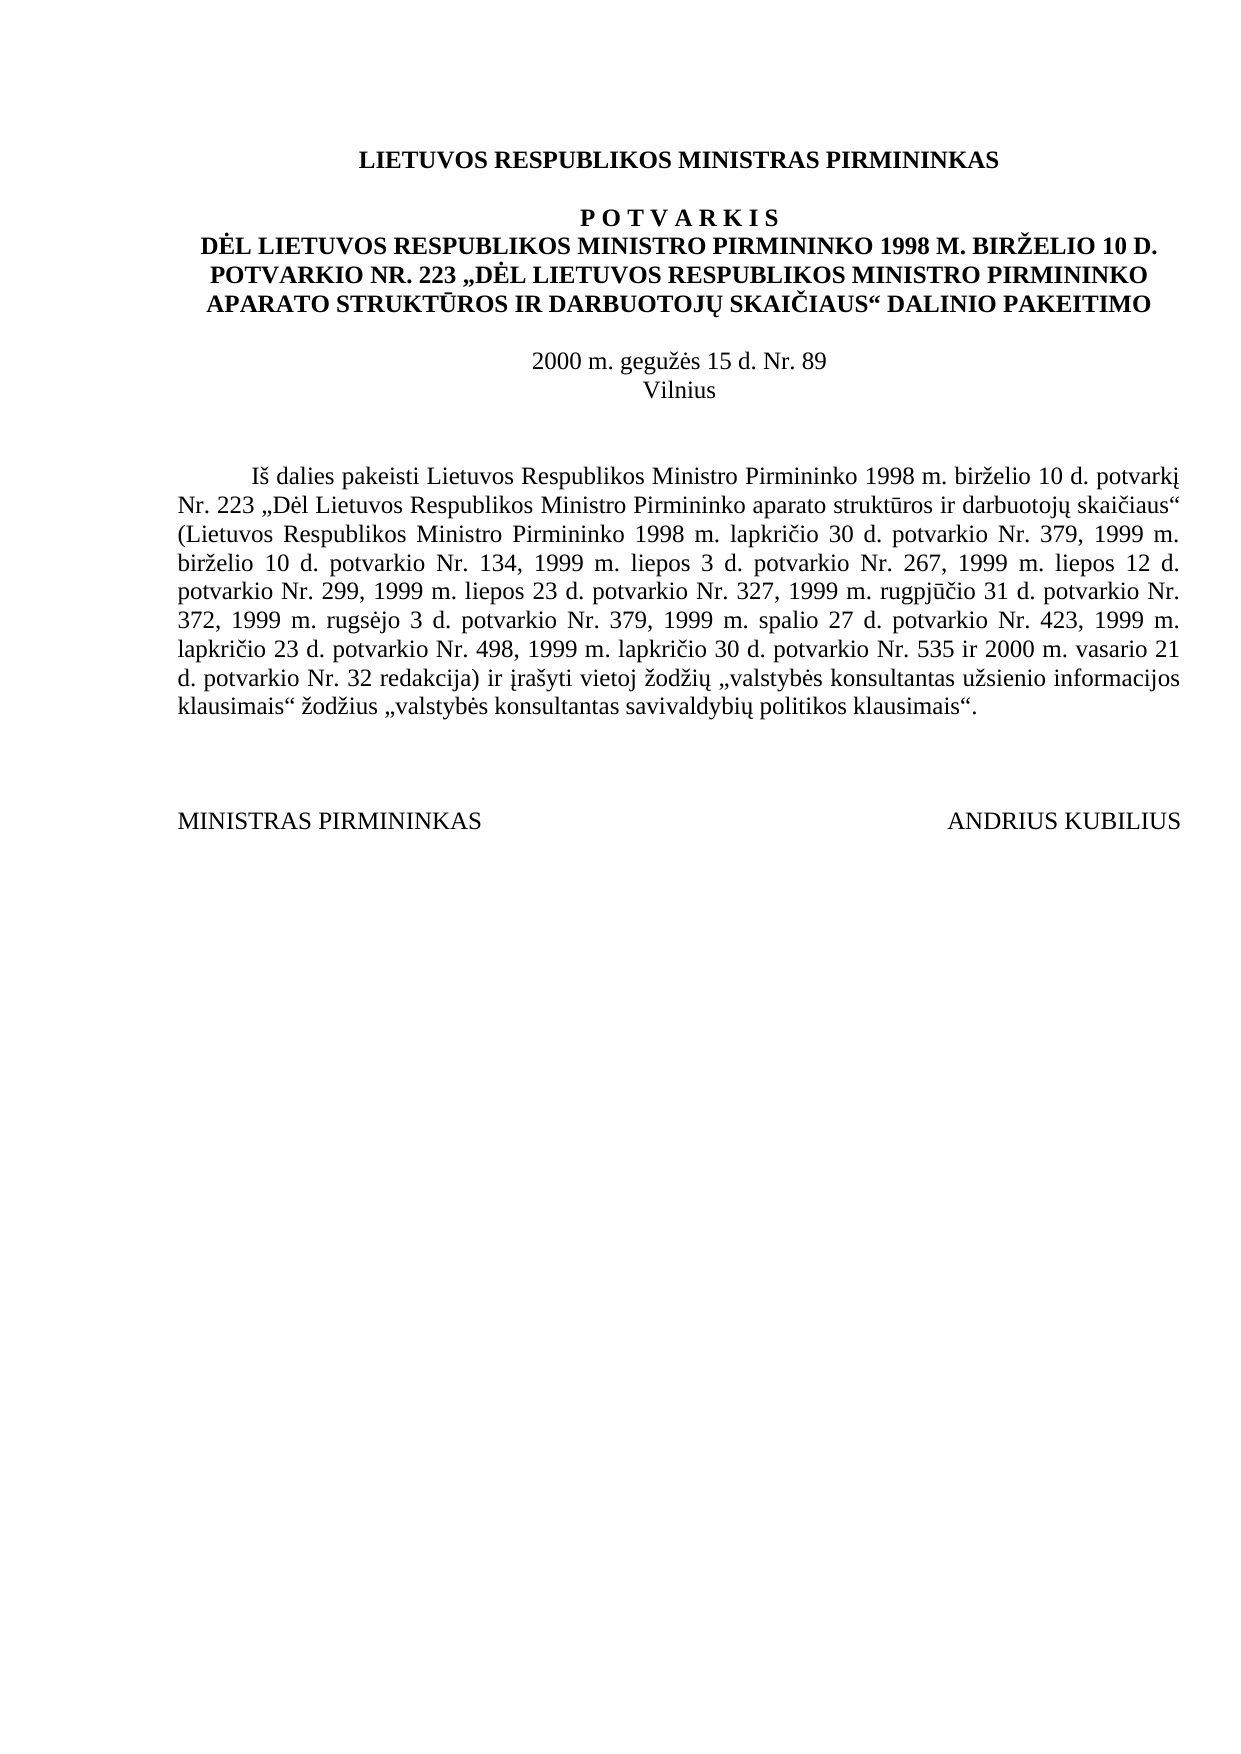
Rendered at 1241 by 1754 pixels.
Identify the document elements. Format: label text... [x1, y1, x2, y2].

text P O T V A R K I S [177, 203, 1181, 231]
text 2000 m. gegužės 15 d. Nr. 89 [177, 346, 1181, 375]
text Iš dalies pakeisti Lietuvos Respublikos Ministro Pirmininko 1998 m. birželio 10 d. potvarkį Nr. 223 „Dėl Lietuvos Respublikos Ministro Pirmininko aparato struktūros ir darbuotojų skaičiaus“ (Lietuvos Respublikos Ministro Pirmininko 1998 m. lapkričio 30 d. potvarkio Nr. 379, 1999 m. birželio 10 d. potvarkio Nr. 134, 1999 m. liepos 3 d. potvarkio Nr. 267, 1999 m. liepos 12 d. potvarkio Nr. 299, 1999 m. liepos 23 d. potvarkio Nr. 327, 1999 m. rugpjūčio 31 d. potvarkio Nr. 372, 1999 m. rugsėjo 3 d. potvarkio Nr. 379, 1999 m. spalio 27 d. potvarkio Nr. 423, 1999 m. lapkričio 23 d. potvarkio Nr. 498, 1999 m. lapkričio 30 d. potvarkio Nr. 535 ir 2000 m. vasario 21 d. potvarkio Nr. 32 redakcija) ir įrašyti vietoj žodžių „valstybės konsultantas užsienio informacijos klausimais“ žodžius „valstybės konsultantas savivaldybių politikos klausimais“. [177, 461, 1181, 720]
text LIETUVOS RESPUBLIKOS MINISTRAS PIRMININKAS [177, 145, 1181, 174]
text DĖL LIETUVOS RESPUBLIKOS MINISTRO PIRMININKO 1998 M. BIRŽELIO 10 D. POTVARKIO NR. 223 „DĖL LIETUVOS RESPUBLIKOS MINISTRO PIRMININKO APARATO STRUKTŪROS IR DARBUOTOJŲ SKAIČIAUS“ DALINIO PAKEITIMO [177, 231, 1181, 318]
text Ministras Pirmininkas Andrius Kubilius [177, 806, 1181, 835]
text Vilnius [177, 375, 1181, 404]
